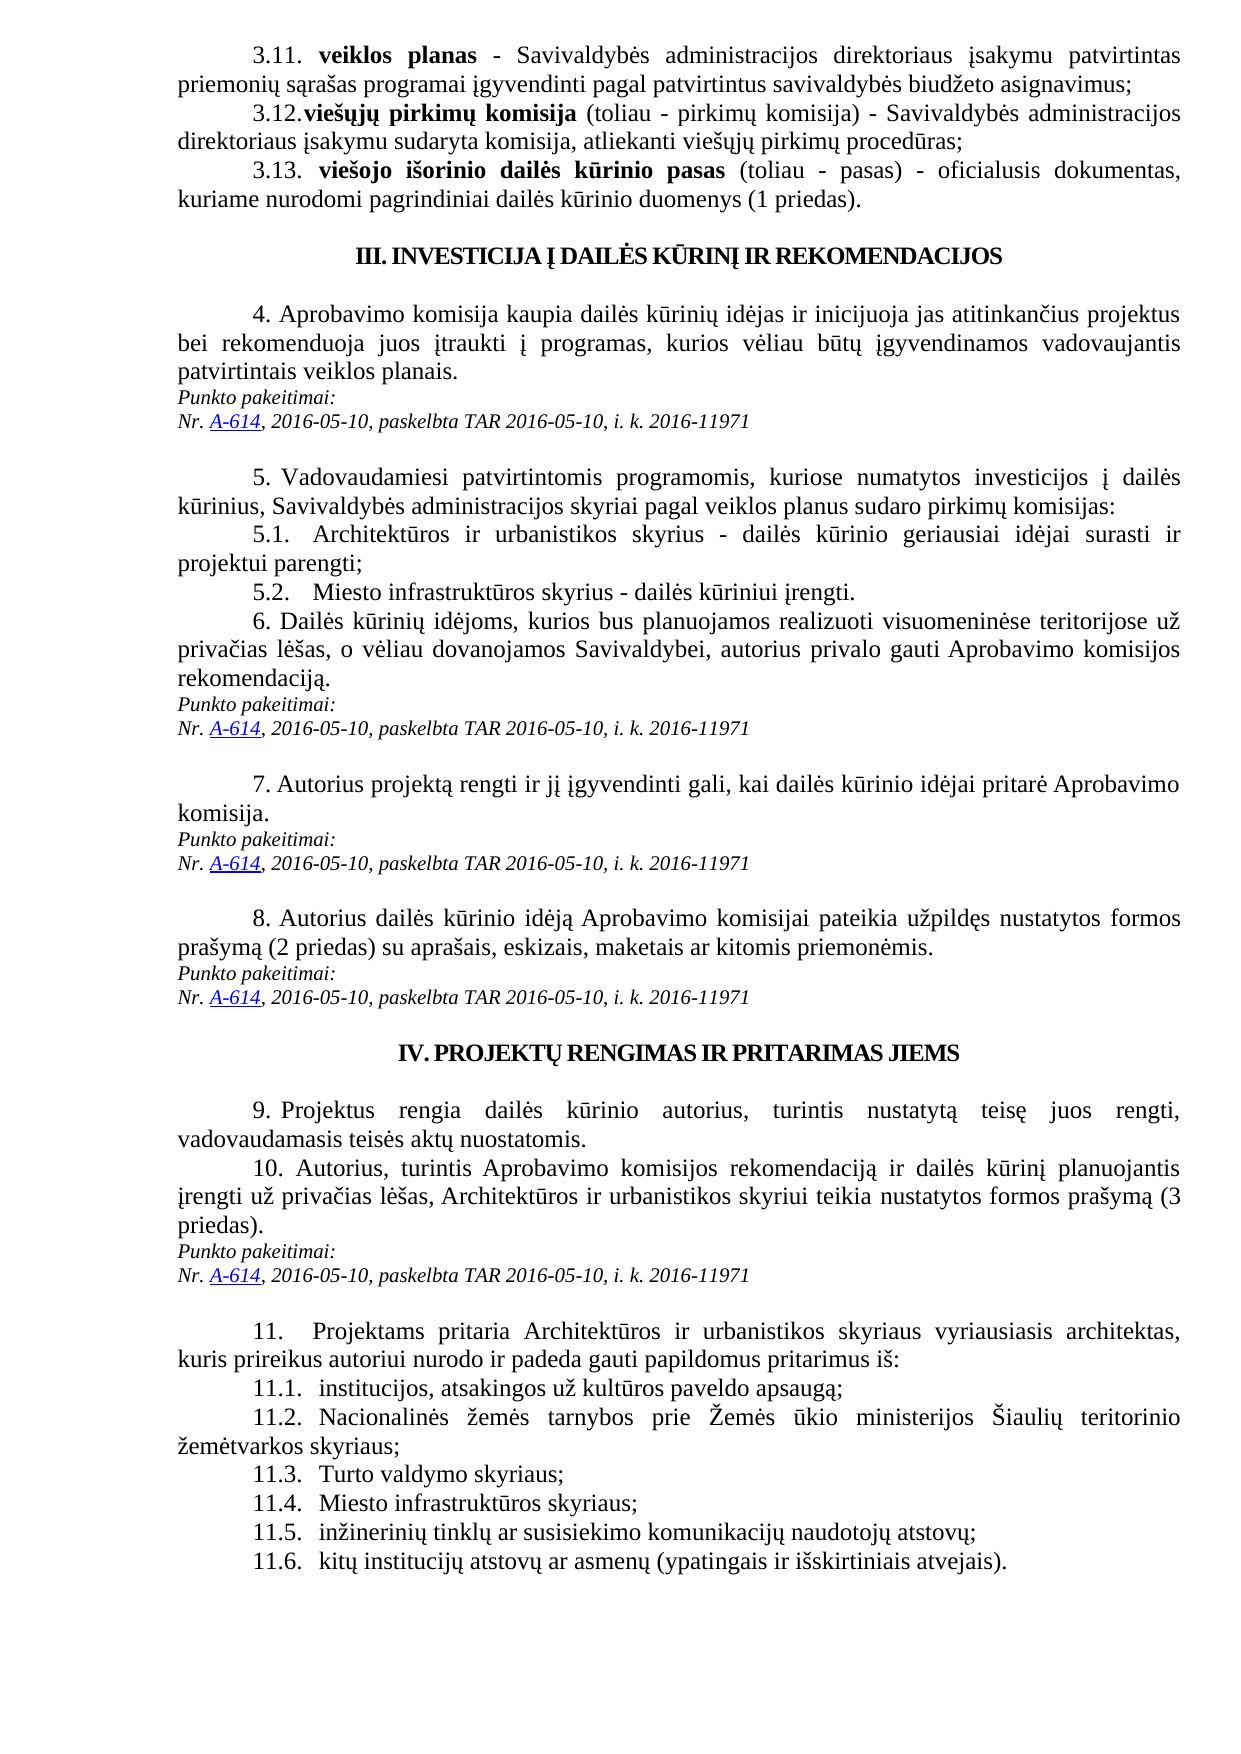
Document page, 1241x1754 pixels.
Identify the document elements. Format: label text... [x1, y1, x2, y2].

text 11.5. inžinerinių tinklų ar susisiekimo komunikacijų naudotojų atstovų; [177, 1517, 1181, 1546]
text Punkto pakeitimai: [177, 692, 1181, 716]
text Punkto pakeitimai: [177, 385, 1181, 409]
text 4. Aprobavimo komisija kaupia dailės kūrinių idėjas ir inicijuoja jas atitinkančius projektus bei rekomenduoja juos įtraukti į programas, kurios vėliau būtų įgyvendinamos vadovaujantis patvirtintais veiklos planais. [177, 299, 1181, 385]
text 9. Projektus rengia dailės kūrinio autorius, turintis nustatytą teisę juos rengti, vadovaudamasis teisės aktų nuostatomis. [177, 1095, 1181, 1153]
text 10. Autorius, turintis Aprobavimo komisijos rekomendaciją ir dailės kūrinį planuojantis įrengti už privačias lėšas, Architektūros ir urbanistikos skyriui teikia nustatytos formos prašymą (3 priedas). [177, 1153, 1181, 1239]
text Nr. A-614, 2016-05-10, paskelbta TAR 2016-05-10, i. k. 2016-11971 [177, 409, 1181, 433]
text III. INVESTICIJA Į DAILĖS KŪRINĮ IR REKOMENDACIJOS [177, 241, 1181, 270]
text Nr. A-614, 2016-05-10, paskelbta TAR 2016-05-10, i. k. 2016-11971 [177, 985, 1181, 1009]
text 5.1. Architektūros ir urbanistikos skyrius - dailės kūrinio geriausiai idėjai surasti ir projektui parengti; [177, 519, 1181, 577]
text Nr. A-614, 2016-05-10, paskelbta TAR 2016-05-10, i. k. 2016-11971 [177, 851, 1181, 874]
text 11.1. institucijos, atsakingos už kultūros paveldo apsaugą; [177, 1373, 1181, 1402]
text 5. Vadovaudamiesi patvirtintomis programomis, kuriose numatytos investicijos į dailės kūrinius, Savivaldybės administracijos skyriai pagal veiklos planus sudaro pirkimų komisijas: [177, 462, 1181, 519]
text 11.2. Nacionalinės žemės tarnybos prie Žemės ūkio ministerijos Šiaulių teritorinio žemėtvarkos skyriaus; [177, 1402, 1181, 1459]
text Punkto pakeitimai: [177, 1239, 1181, 1263]
text 11.6. kitų institucijų atstovų ar asmenų (ypatingais ir išskirtiniais atvejais). [177, 1546, 1181, 1574]
text Nr. A-614, 2016-05-10, paskelbta TAR 2016-05-10, i. k. 2016-11971 [177, 716, 1181, 740]
text 11.3. Turto valdymo skyriaus; [177, 1459, 1181, 1488]
text 3.12. viešųjų pirkimų komisija (toliau - pirkimų komisija) - Savivaldybės administracijos direktoriaus įsakymu sudaryta komisija, atliekanti viešųjų pirkimų procedūras; [177, 98, 1181, 155]
text 6. Dailės kūrinių idėjoms, kurios bus planuojamos realizuoti visuomeninėse teritorijose už privačias lėšas, o vėliau dovanojamos Savivaldybei, autorius privalo gauti Aprobavimo komisijos rekomendaciją. [177, 606, 1181, 692]
text 3.11. veiklos planas - Savivaldybės administracijos direktoriaus įsakymu patvirtintas priemonių sąrašas programai įgyvendinti pagal patvirtintus savivaldybės biudžeto asignavimus; [177, 40, 1181, 98]
text 5.2. Miesto infrastruktūros skyrius - dailės kūriniui įrengti. [177, 577, 1181, 606]
text IV. PROJEKTŲ RENGIMAS IR PRITARIMAS JIEMS [177, 1038, 1181, 1066]
text 11.4. Miesto infrastruktūros skyriaus; [177, 1488, 1181, 1517]
text Punkto pakeitimai: [177, 826, 1181, 851]
text 3.13. viešojo išorinio dailės kūrinio pasas (toliau - pasas) - oficialusis dokumentas, kuriame nurodomi pagrindiniai dailės kūrinio duomenys (1 priedas). [177, 155, 1181, 213]
text Punkto pakeitimai: [177, 961, 1181, 985]
text Nr. A-614, 2016-05-10, paskelbta TAR 2016-05-10, i. k. 2016-11971 [177, 1263, 1181, 1287]
text 7. Autorius projektą rengti ir jį įgyvendinti gali, kai dailės kūrinio idėjai pritarė Aprobavimo komisija. [177, 769, 1181, 826]
text 8. Autorius dailės kūrinio idėją Aprobavimo komisijai pateikia užpildęs nustatytos formos prašymą (2 priedas) su aprašais, eskizais, maketais ar kitomis priemonėmis. [177, 903, 1181, 961]
text 11. Projektams pritaria Architektūros ir urbanistikos skyriaus vyriausiasis architektas, kuris prireikus autoriui nurodo ir padeda gauti papildomus pritarimus iš: [177, 1316, 1181, 1373]
